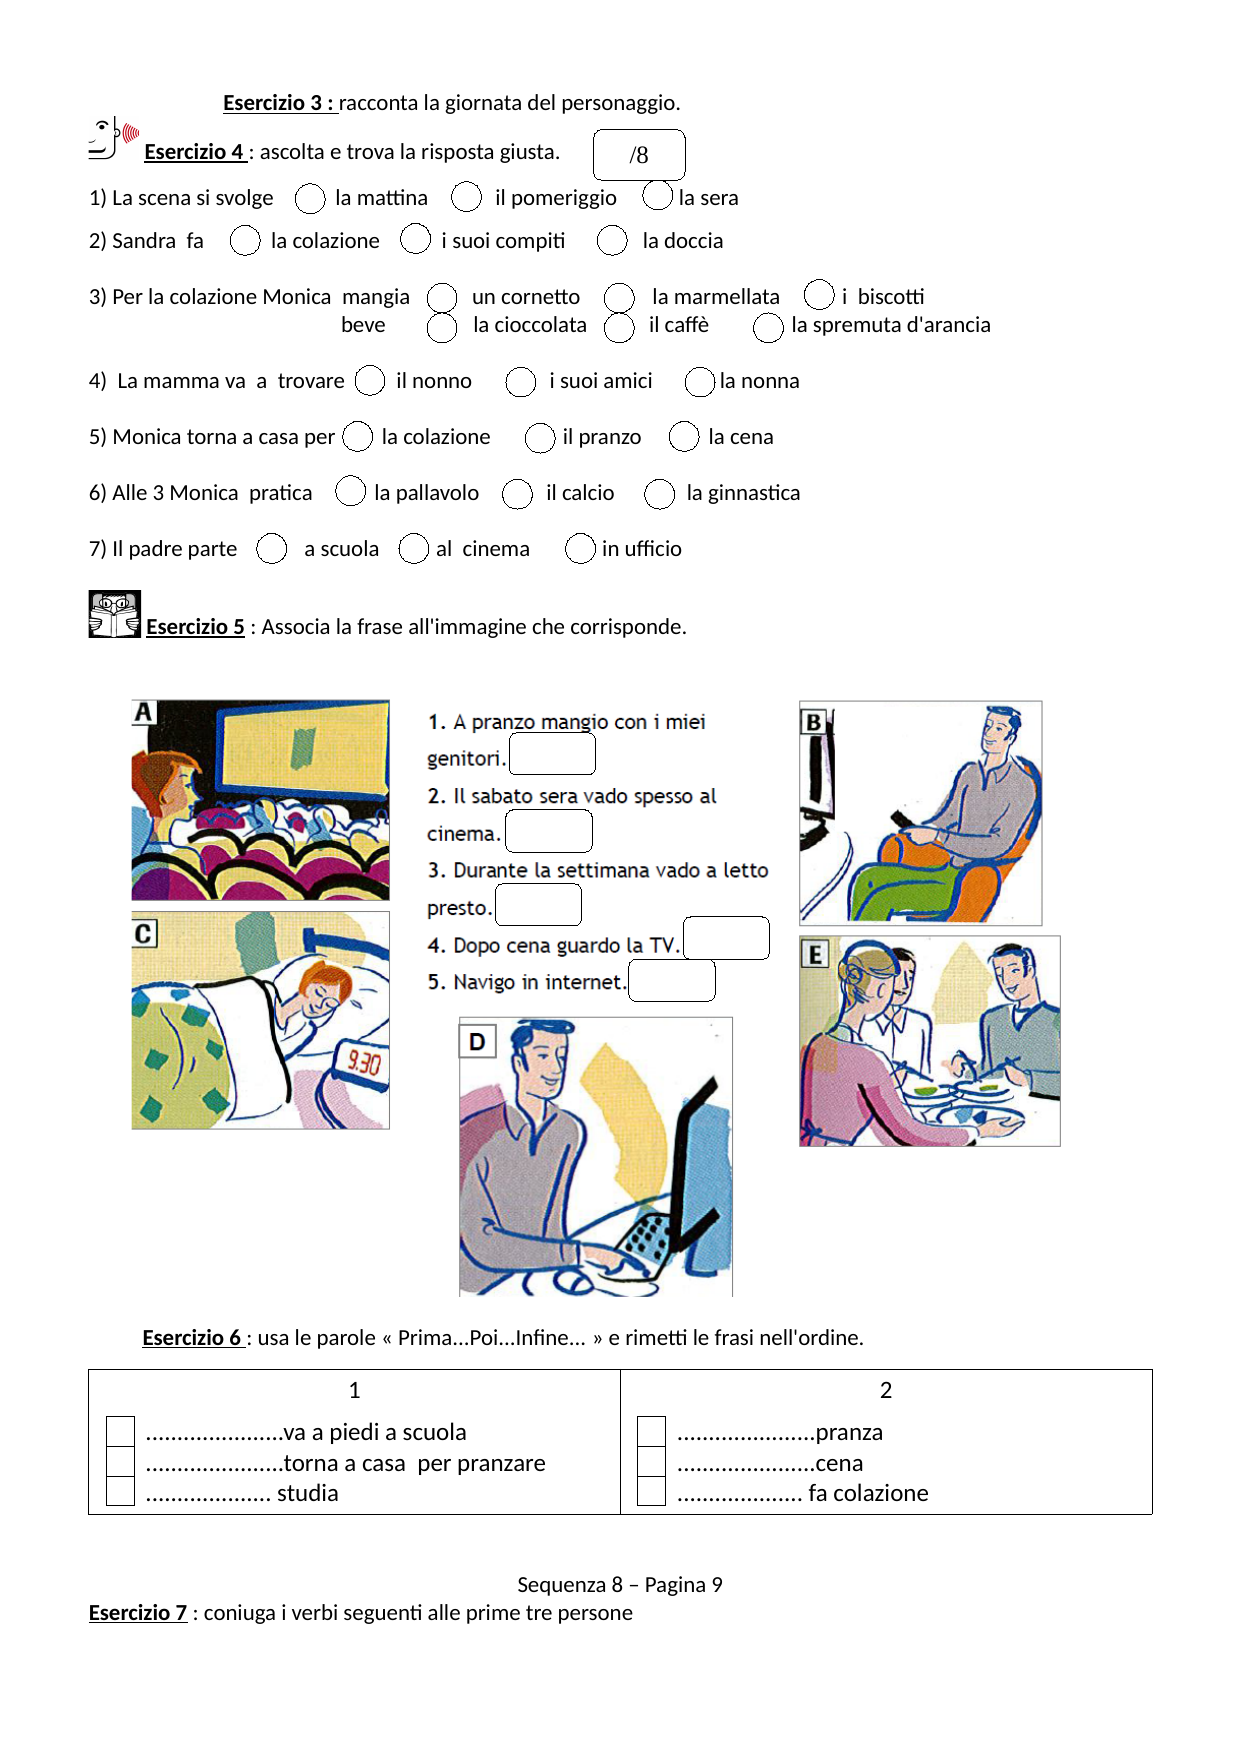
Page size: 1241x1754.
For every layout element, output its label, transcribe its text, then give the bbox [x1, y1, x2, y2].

picture [88, 590, 142, 638]
text Esercizio 6 : usa le parole « Prima...Poi...Infine... » e rimetti le frasi nell'ordine. [88, 668, 1152, 1351]
text i suoi compiti [419, 226, 605, 254]
picture [131, 680, 1109, 1297]
text la cena [691, 422, 1152, 450]
picture [88, 116, 140, 160]
table_header 2 [621, 1370, 1152, 1411]
text la colazione il pranzo [365, 422, 677, 450]
text il nonno i suoi amici la nonna [377, 366, 1152, 394]
text la mattina [313, 183, 460, 211]
text in ufficio [587, 534, 1152, 562]
text la doccia [620, 226, 1152, 254]
text 4) La mamma va a trovare [88, 366, 363, 394]
table_header 1 [89, 1370, 620, 1411]
text la colazione [252, 226, 413, 254]
text il pomeriggio la sera [473, 183, 1152, 211]
text Sequenza 8 – Pagina 9 [88, 1570, 1152, 1598]
table_cell ......................va a piedi a scuola ......................torna a casa per pranzare .................... studia [89, 1411, 620, 1514]
text 2) Sandra fa [88, 226, 238, 254]
text a scuola [279, 534, 407, 562]
text 6) Alle 3 Monica pratica [88, 478, 346, 506]
text la pallavolo il calcio la ginnastica [355, 478, 1152, 506]
text Esercizio 5 : Associa la frase all'immagine che corrisponde. [88, 590, 1152, 640]
text 7) Il padre parte [88, 534, 265, 562]
text Esercizio 3 : racconta la giornata del personaggio. [88, 88, 1152, 117]
text i biscotti [823, 282, 1152, 310]
text il caffè la spremuta d'arancia [625, 310, 1152, 338]
text 3) Per la colazione Monica mangia un cornetto la marmellata [88, 282, 816, 310]
text al cinema [421, 534, 574, 562]
table_cell ......................pranza ......................cena .................... fa colazione [621, 1411, 1152, 1514]
text Esercizio 4 : ascolta e trova la risposta giusta. [88, 117, 1152, 165]
text la cioccolata [447, 310, 614, 338]
text 5) Monica torna a casa per [88, 422, 351, 450]
text beve [88, 310, 437, 338]
text Esercizio 7 : coniuga i verbi seguenti alle prime tre persone [88, 1598, 1152, 1626]
text 1) La scena si svolge [88, 183, 307, 211]
